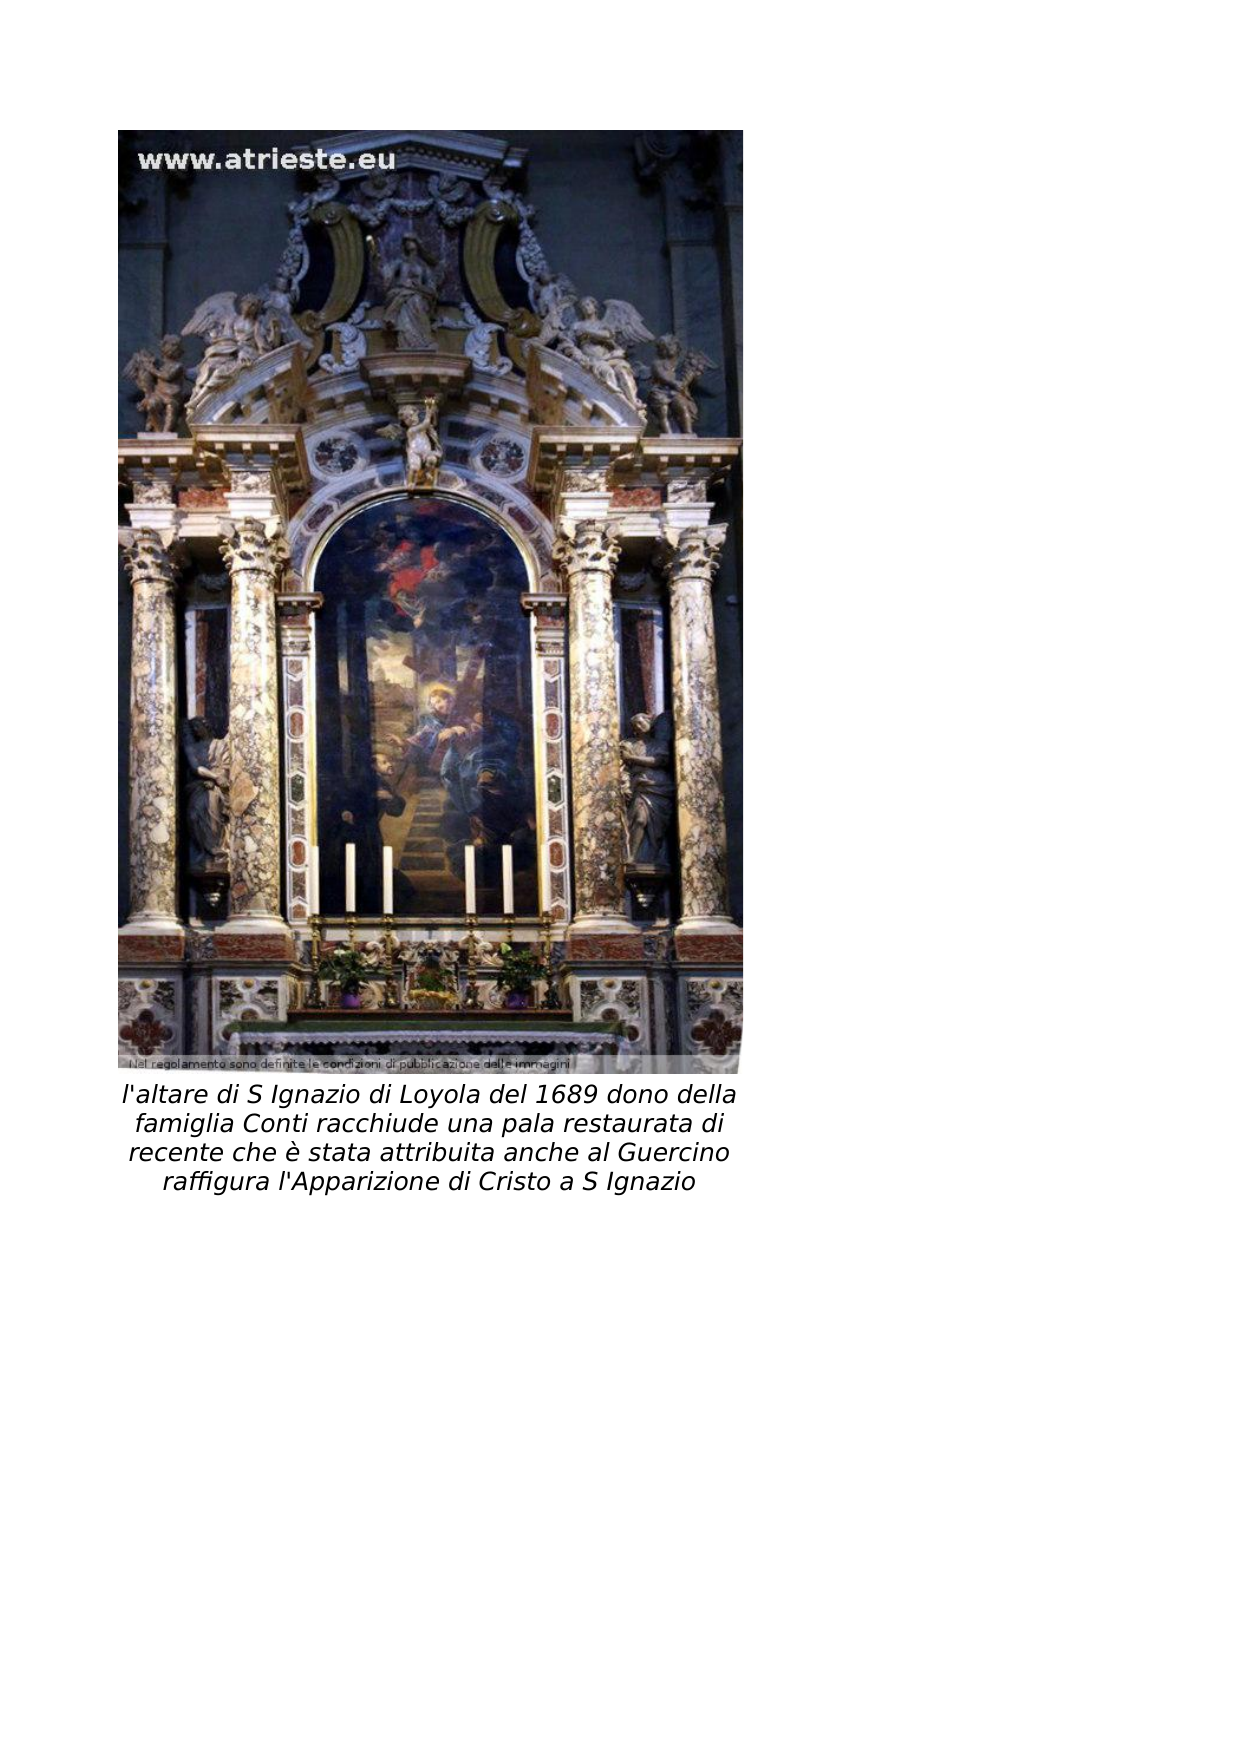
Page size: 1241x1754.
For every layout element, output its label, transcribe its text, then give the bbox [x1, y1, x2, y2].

picture [118, 130, 744, 1074]
text l'altare di S Ignazio di Loyola del 1689 dono della famiglia Conti racchiude una pala restaurata di recente che è stata attribuita anche al Guercino raffigura l'Apparizione di Cristo a S Ignazio [118, 1074, 743, 1197]
